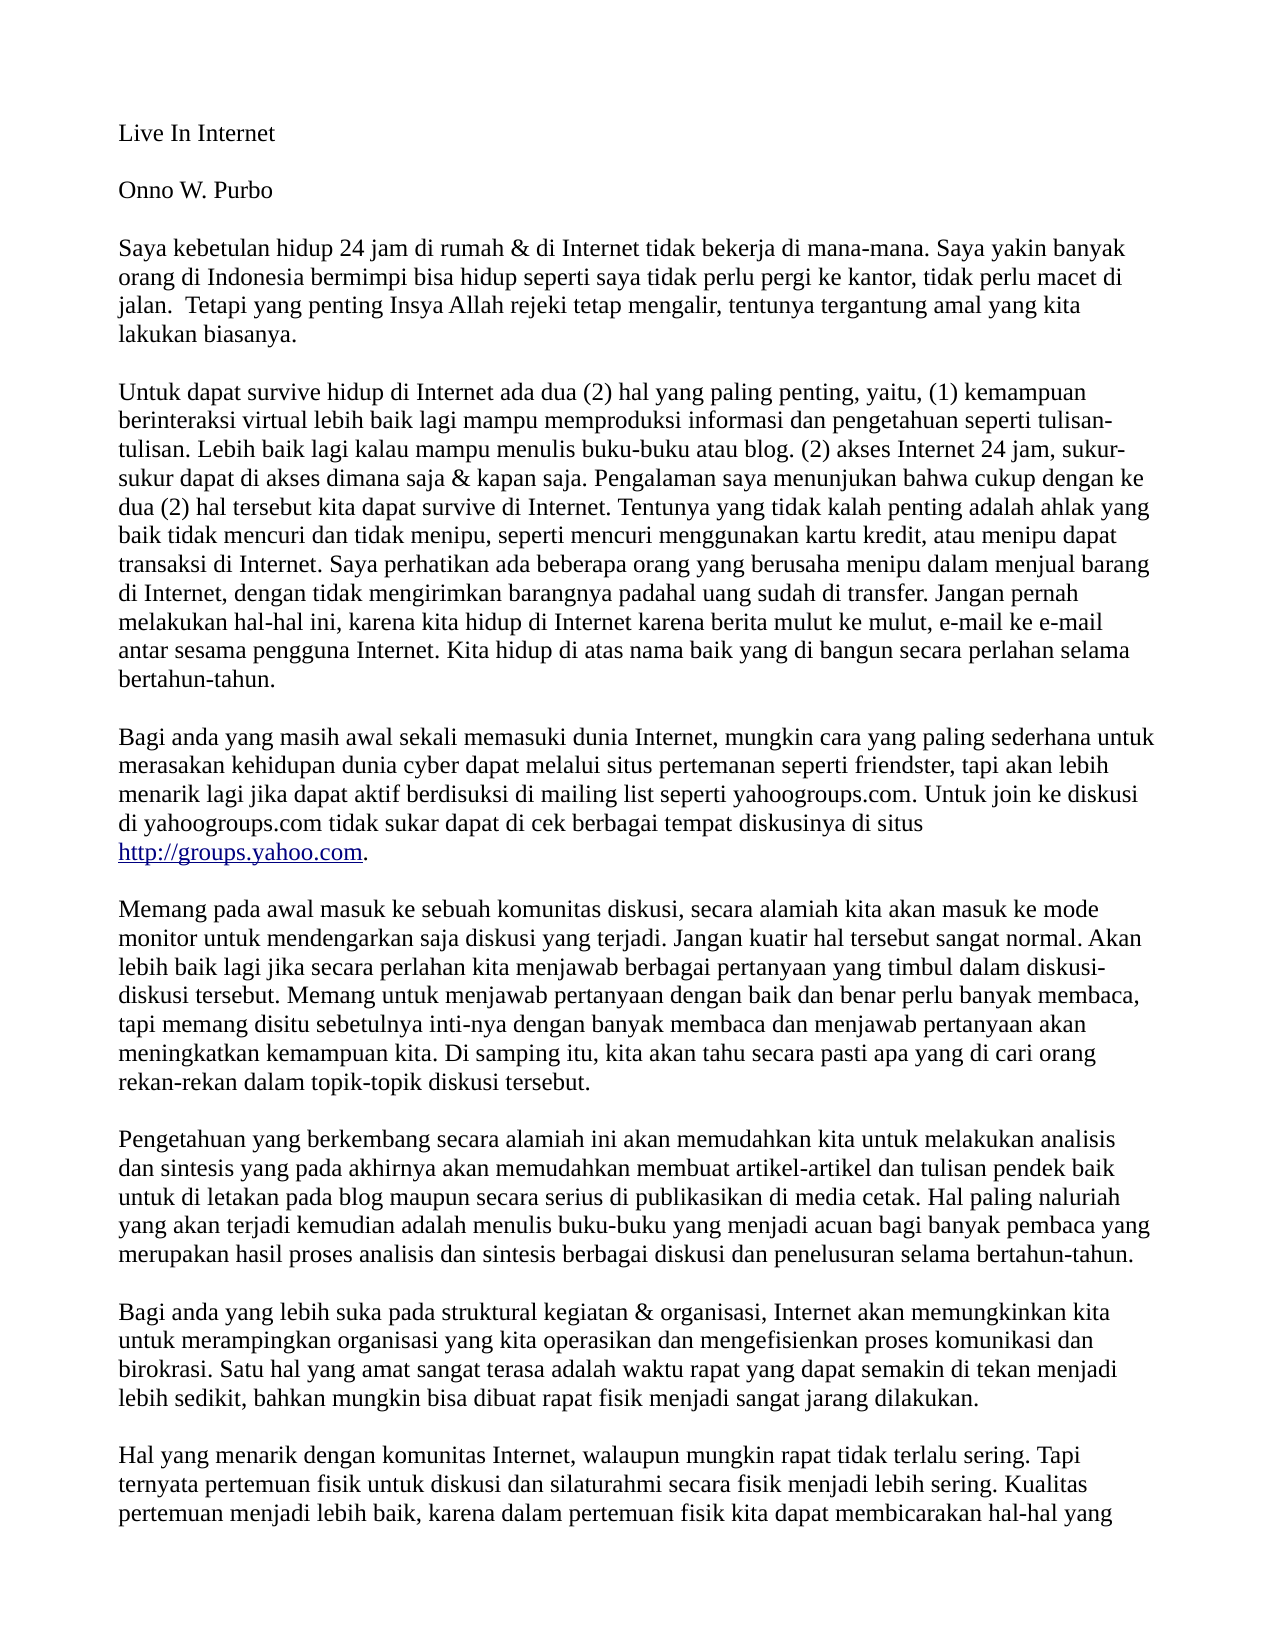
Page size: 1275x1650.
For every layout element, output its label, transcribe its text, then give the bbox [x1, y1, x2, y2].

text Memang pada awal masuk ke sebuah komunitas diskusi, secara alamiah kita akan masuk ke mode monitor untuk mendengarkan saja diskusi yang terjadi. Jangan kuatir hal tersebut sangat normal. Akan lebih baik lagi jika secara perlahan kita menjawab berbagai pertanyaan yang timbul dalam diskusi-diskusi tersebut. Memang untuk menjawab pertanyaan dengan baik dan benar perlu banyak membaca, tapi memang disitu sebetulnya inti-nya dengan banyak membaca dan menjawab pertanyaan akan meningkatkan kemampuan kita. Di samping itu, kita akan tahu secara pasti apa yang di cari orang rekan-rekan dalam topik-topik diskusi tersebut. [118, 894, 1157, 1096]
text Bagi anda yang lebih suka pada struktural kegiatan & organisasi, Internet akan memungkinkan kita untuk merampingkan organisasi yang kita operasikan dan mengefisienkan proses komunikasi dan birokrasi. Satu hal yang amat sangat terasa adalah waktu rapat yang dapat semakin di tekan menjadi lebih sedikit, bahkan mungkin bisa dibuat rapat fisik menjadi sangat jarang dilakukan. [118, 1297, 1157, 1412]
text Bagi anda yang masih awal sekali memasuki dunia Internet, mungkin cara yang paling sederhana untuk merasakan kehidupan dunia cyber dapat melalui situs pertemanan seperti friendster, tapi akan lebih menarik lagi jika dapat aktif berdisuksi di mailing list seperti yahoogroups.com. Untuk join ke diskusi di yahoogroups.com tidak sukar dapat di cek berbagai tempat diskusinya di situs http://groups.yahoo.com. [118, 722, 1157, 866]
text Hal yang menarik dengan komunitas Internet, walaupun mungkin rapat tidak terlalu sering. Tapi ternyata pertemuan fisik untuk diskusi dan silaturahmi secara fisik menjadi lebih sering. Kualitas pertemuan menjadi lebih baik, karena dalam pertemuan fisik kita dapat membicarakan hal-hal yang [118, 1441, 1157, 1527]
text Onno W. Purbo [118, 176, 1157, 204]
text Saya kebetulan hidup 24 jam di rumah & di Internet tidak bekerja di mana-mana. Saya yakin banyak orang di Indonesia bermimpi bisa hidup seperti saya tidak perlu pergi ke kantor, tidak perlu macet di jalan. Tetapi yang penting Insya Allah rejeki tetap mengalir, tentunya tergantung amal yang kita lakukan biasanya. [118, 233, 1157, 348]
text Live In Internet [118, 118, 1157, 147]
text Untuk dapat survive hidup di Internet ada dua (2) hal yang paling penting, yaitu, (1) kemampuan berinteraksi virtual lebih baik lagi mampu memproduksi informasi dan pengetahuan seperti tulisan-tulisan. Lebih baik lagi kalau mampu menulis buku-buku atau blog. (2) akses Internet 24 jam, sukur-sukur dapat di akses dimana saja & kapan saja. Pengalaman saya menunjukan bahwa cukup dengan ke dua (2) hal tersebut kita dapat survive di Internet. Tentunya yang tidak kalah penting adalah ahlak yang baik tidak mencuri dan tidak menipu, seperti mencuri menggunakan kartu kredit, atau menipu dapat transaksi di Internet. Saya perhatikan ada beberapa orang yang berusaha menipu dalam menjual barang di Internet, dengan tidak mengirimkan barangnya padahal uang sudah di transfer. Jangan pernah melakukan hal-hal ini, karena kita hidup di Internet karena berita mulut ke mulut, e-mail ke e-mail antar sesama pengguna Internet. Kita hidup di atas nama baik yang di bangun secara perlahan selama bertahun-tahun. [118, 377, 1157, 693]
text Pengetahuan yang berkembang secara alamiah ini akan memudahkan kita untuk melakukan analisis dan sintesis yang pada akhirnya akan memudahkan membuat artikel-artikel dan tulisan pendek baik untuk di letakan pada blog maupun secara serius di publikasikan di media cetak. Hal paling naluriah yang akan terjadi kemudian adalah menulis buku-buku yang menjadi acuan bagi banyak pembaca yang merupakan hasil proses analisis dan sintesis berbagai diskusi dan penelusuran selama bertahun-tahun. [118, 1124, 1157, 1268]
